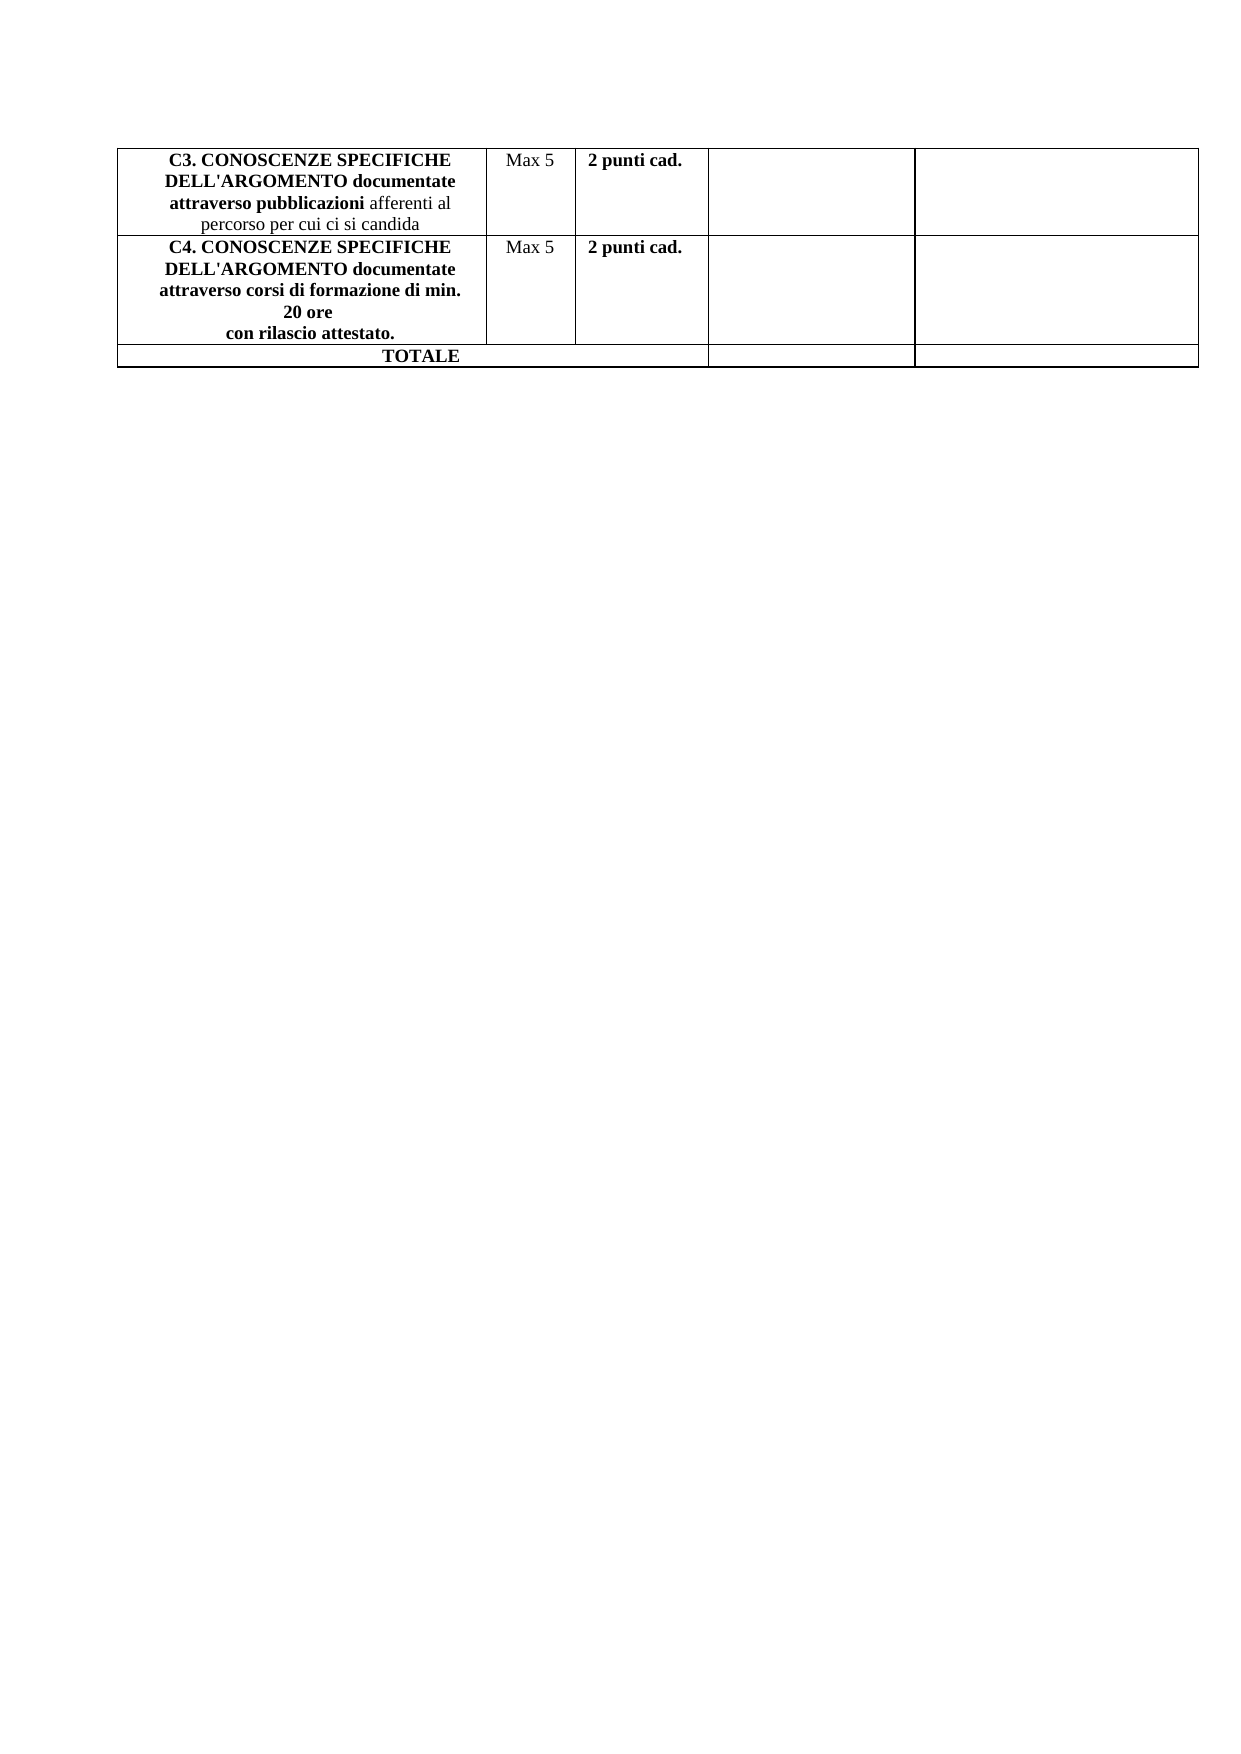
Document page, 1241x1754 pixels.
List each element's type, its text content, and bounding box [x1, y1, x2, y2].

table_cell [916, 149, 1198, 235]
table_cell TOTALE [118, 345, 708, 366]
table_cell 2 punti cad. [576, 236, 708, 344]
table_cell 2 punti cad. [576, 149, 708, 235]
table_cell C4. CONOSCENZE SPECIFICHE DELL'ARGOMENTO documentate attraverso corsi di formazione di min. 20 ore con rilascio attestato. [118, 236, 486, 344]
table_cell [709, 345, 914, 366]
table_cell [916, 236, 1198, 344]
table_cell [709, 236, 914, 344]
table_cell Max 5 [487, 149, 575, 235]
table_cell [709, 149, 914, 235]
table_cell Max 5 [487, 236, 575, 344]
table_cell [916, 345, 1198, 366]
table_cell C3. CONOSCENZE SPECIFICHE DELL'ARGOMENTO documentate attraverso pubblicazioni afferenti al percorso per cui ci si candida [118, 149, 486, 235]
